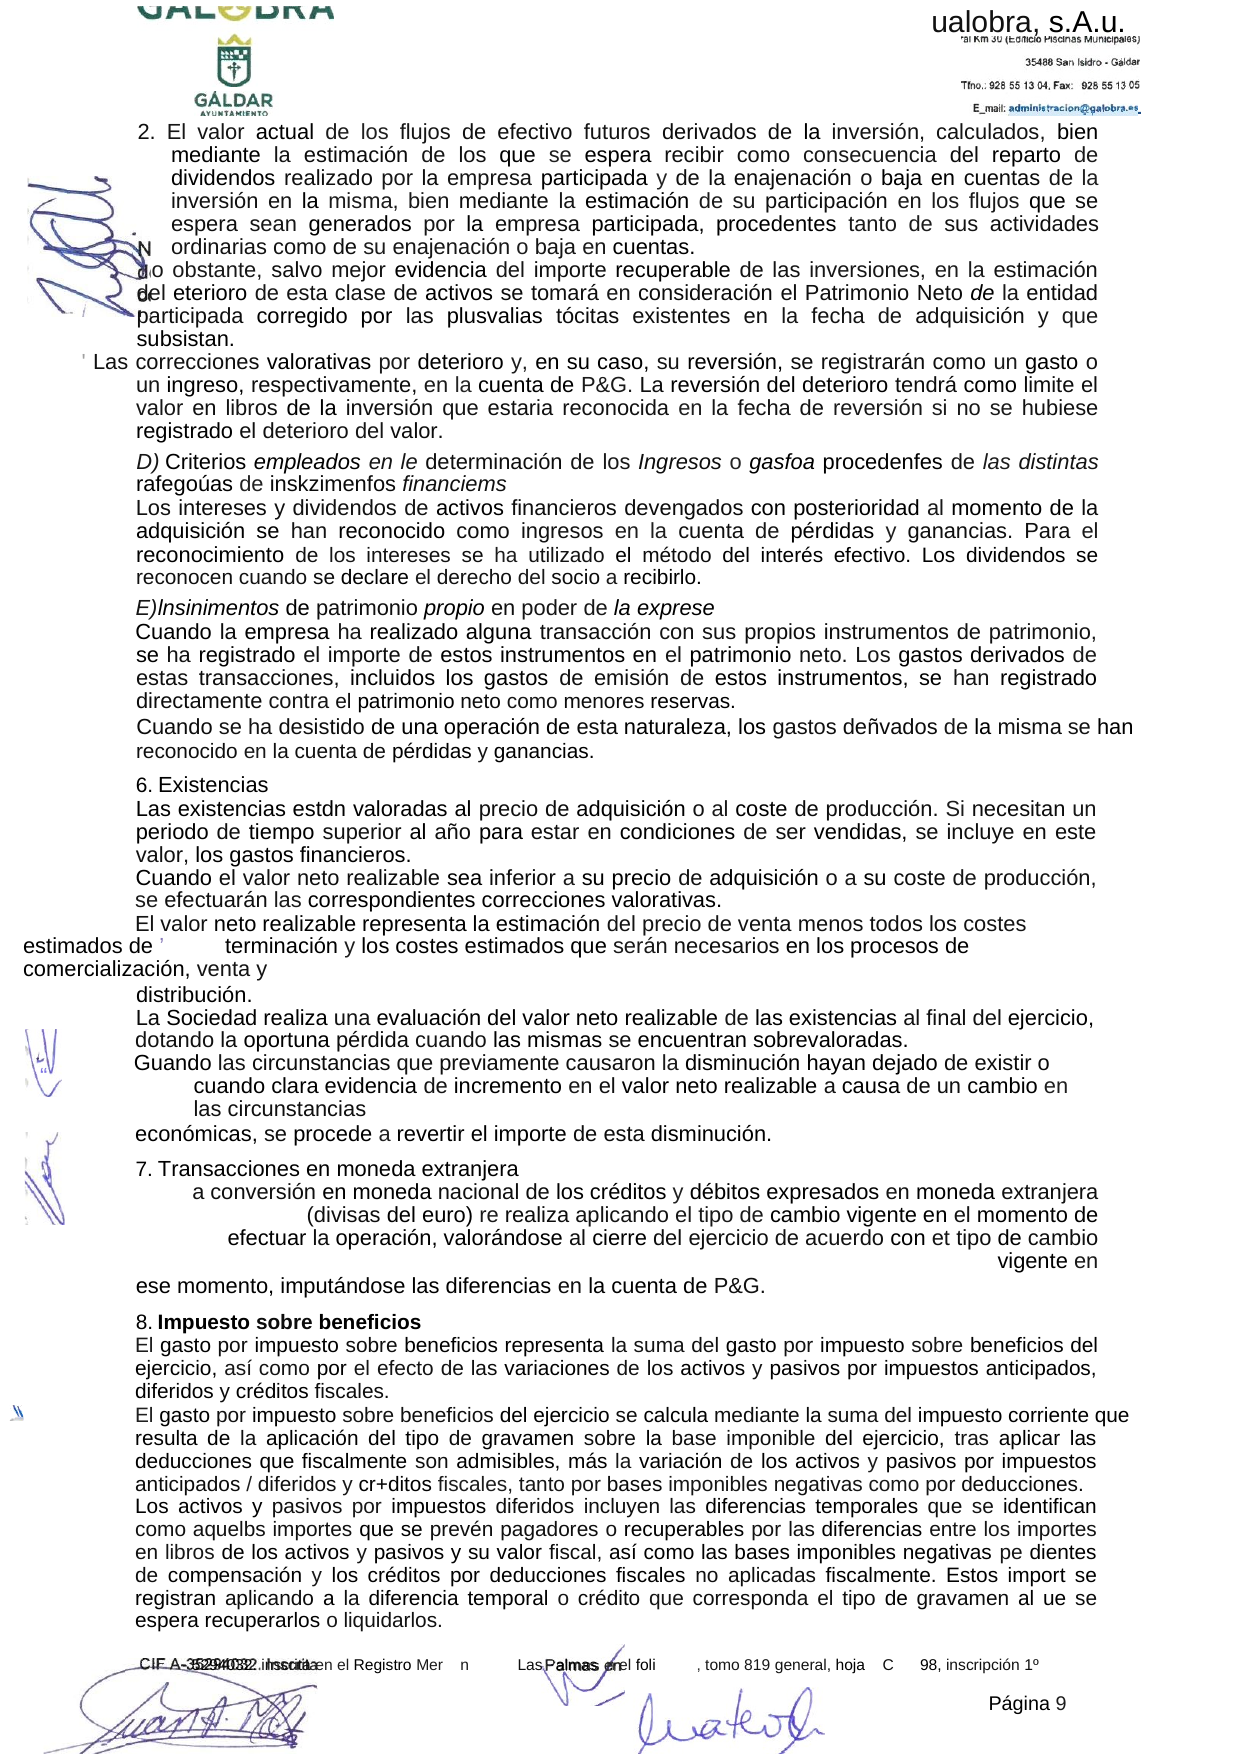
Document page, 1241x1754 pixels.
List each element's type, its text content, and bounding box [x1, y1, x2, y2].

text La Sociedad realiza una evaluación del valor neto realizable de las existencias al final del ejercicio, dotando la oportuna pérdida cuando las mismas se encuentran sobrevaloradas. [135, 1008, 1094, 1052]
picture [541, 1673, 625, 1692]
picture [541, 1644, 625, 1655]
text resulta de la aplicación del tipo de gravamen sobre la base imponible del ejercicio, tras aplicar las deducciones que fiscalmente son admisibles, más la variación de los activos y pasivos por impuestos anticipados / diferidos y cr+ditos fiscales, tanto por bases imponibles negativas como por deducciones. [135, 1427, 1097, 1495]
text Cuando la empresa ha realizado alguna transacción con sus propios instrumentos de patrimonio, se ha registrado el importe de estos instrumentos en el patrimonio neto. Los gastos derivados de estas transacciones, incluidos los gastos de emisión de estos instrumentos, se han registrado directamente contra el patrimonio neto como menores reservas. [135, 621, 1097, 713]
picture [609, 1715, 825, 1754]
text El gasto por impuesto sobre beneficios del ejercicio se calcula mediante la suma del impuesto corriente que [135, 1403, 1240, 1427]
list Transacciones en moneda extranjera [135, 1155, 1240, 1181]
picture [43, 1715, 318, 1754]
list Existencias [136, 772, 1240, 797]
picture [194, 91, 1138, 116]
text reconocido en la cuenta de pérdidas y ganancias. [136, 739, 1240, 763]
picture [726, 1687, 825, 1692]
text ' Las correcciones valorativas por deterioro y, en su caso, su reversión, se registrarán como un gasto o un ingreso, respectivamente, en la cuenta de P&G. La reversión del deterioro tendrá como limite el valor en libros de la inversión que estaria reconocida en la fecha de reversión si no se hubiese registrado el deterioro del valor. [81, 351, 1098, 443]
text 2. El valor actual de los flujos de efectivo futuros derivados de la inversión, calculados, bien mediante la estimación de los que se espera recibir como consecuencia del reparto de dividendos realizado por la empresa participada y de la enajenación o baja en cuentas de la inversión en la misma, bien mediante la estimación de su participación en los flujos que se espera sean generados por la empresa participada, procedentes tanto de sus actividades ordinarias como de su enajenación o baja en cuentas. [137, 121, 1099, 259]
picture [43, 1673, 318, 1692]
text Las existencias estdn valoradas al precio de adquisición o al coste de producción. Si necesitan un periodo de tiempo superior al año para estar en condiciones de ser vendidas, se incluye en este valor, los gastos financieros. [136, 798, 1097, 867]
list lnsinimentos de patrimonio propio en poder de la exprese [135, 595, 1240, 620]
text Los intereses y dividendos de activos financieros devengados con posterioridad al momento de la adquisición se han reconocido como ingresos en la cuenta de pérdidas y ganancias. Para el reconocimiento de los intereses se ha utilizado el método del interés efectivo. Los dividendos se reconocen cuando se declare el derecho del socio a recibirlo. [136, 496, 1099, 589]
picture [25, 1029, 62, 1097]
list Criterios empleados en le determinación de los Ingresos o gasfoa procedenfes de las distintas rafegoúas de inskzimenfos financiems [136, 452, 1099, 496]
text ese momento, imputándose las diferencias en la cuenta de P&G. [136, 1273, 1240, 1299]
picture [137, 6, 334, 87]
text distribución. [136, 982, 1240, 1007]
text Página 9 [0, 1692, 1066, 1715]
text Cuando se ha desistido de una operación de esta naturaleza, los gastos deñvados de la misma se han [136, 713, 1240, 739]
text a conversión en moneda nacional de los créditos y débitos expresados en moneda extranjera (divisas del euro) re realiza aplicando el tipo de cambio vigente en el momento de efectuar la operación, valorándose al cierre del ejercicio de acuerdo con et tipo de cambio vigente en [146, 1181, 1098, 1273]
text - 5294032. inscrita en el Registro Mer n Las almas n el foli , tomo 819 general, hoja C 98, inscripción 1º [0, 1655, 1221, 1673]
picture [24, 1132, 65, 1225]
picture [961, 36, 1140, 90]
picture [27, 176, 137, 317]
text Cuando el valor neto realizable sea inferior a su precio de adquisición o a su coste de producción, se efectuarán las correspondientes correcciones valorativas. [135, 868, 1097, 912]
picture [9, 1405, 24, 1421]
text Guando las circunstancias que previamente causaron la disminución hayan dejado de existir o cuando clara evidencia de incremento en el valor neto realizable a causa de un cambio en las circunstancias [134, 1052, 1098, 1121]
text económicas, se procede a revertir el importe de esta disminución. [135, 1121, 1240, 1146]
text o obstante, salvo mejor evidencia del importe recuperable de las inversiones, en la estimación del eterioro de esta clase de activos se tomará en consideración el Patrimonio Neto de la entidad participada corregido por las plusvalias tócitas existentes en la fecha de adquisición y que subsistan. [136, 259, 1099, 351]
text El valor neto realizable representa la estimación del precio de venta menos todos los costes estimados de ’ terminación y los costes estimados que serán necesarios en los procesos de comercialización, venta y [23, 913, 1098, 982]
list Impuesto sobre beneficios [136, 1310, 1240, 1334]
text El gasto por impuesto sobre beneficios representa la suma del gasto por impuesto sobre beneficios del ejercicio, así como por el efecto de las variaciones de los activos y pasivos por impuestos anticipados, diferidos y créditos fiscales. [135, 1334, 1098, 1403]
text Los activos y pasivos por impuestos diferidos incluyen las diferencias temporales que se identifican como aquelbs importes que se prevén pagadores o recuperables por las diferencias entre los importes en libros de los activos y pasivos y su valor fiscal, así como las bases imponibles negativas pe dientes de compensación y los créditos por deducciones fiscales no aplicadas fiscalmente. Estos import se registran aplicando a la diferencia temporal o crédito que corresponda el tipo de gravamen al ue se espera recuperarlos o liquidarlos. [135, 1495, 1097, 1632]
